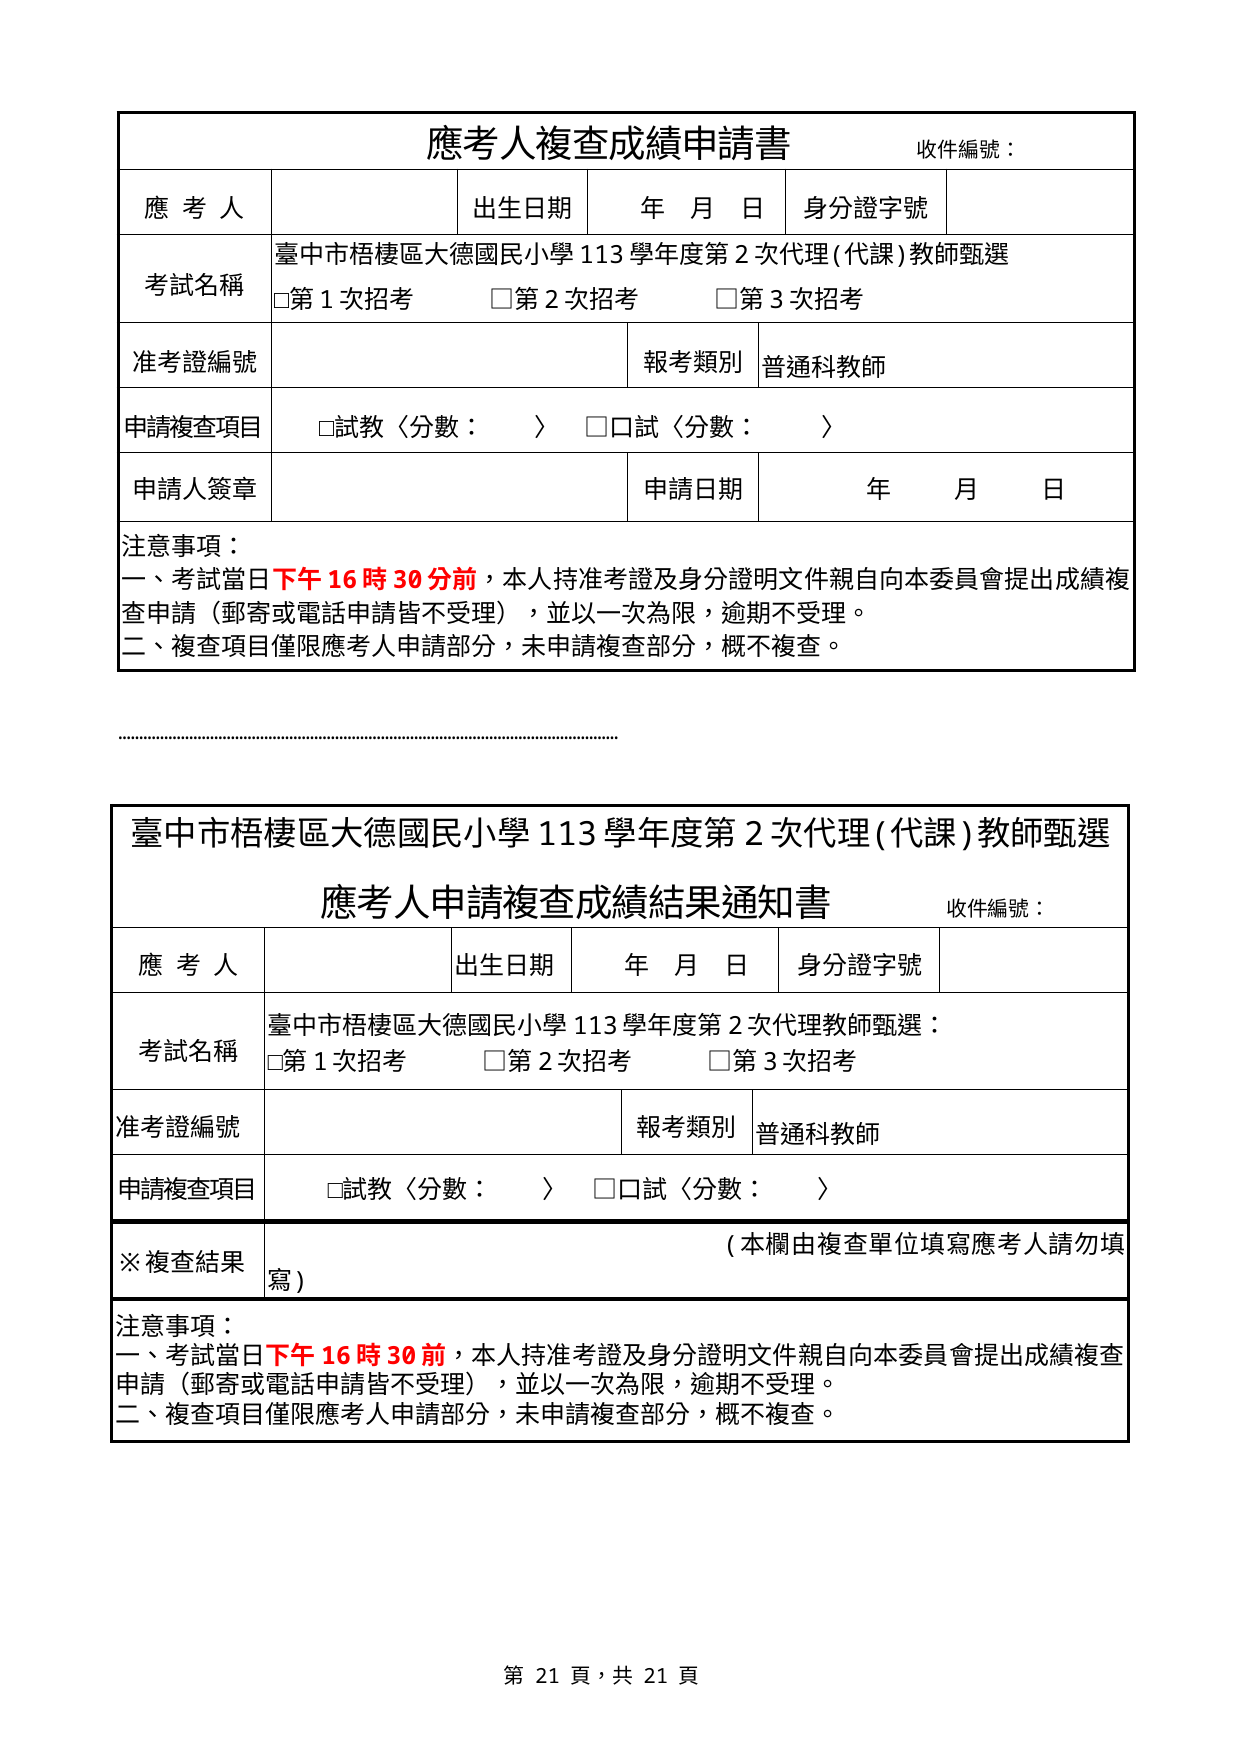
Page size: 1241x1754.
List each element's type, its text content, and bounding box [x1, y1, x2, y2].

text ………………………………………………………………………………………………………… [118, 689, 1122, 752]
table_cell □試教〈分數： 〉 □口試〈分數： 〉 [265, 1155, 1127, 1219]
table_cell [265, 928, 451, 992]
table_cell 注意事項： 一、考試當日下午16時30前，本人持准考證及身分證明文件親自向本委員會提出成績複查申請（郵寄或電話申請皆不受理），並以一次為限，逾期不受理。 二、複查項目僅限應考人申請部分，未申請複查部分，概不複查。 [113, 1301, 1127, 1440]
table_cell 准考證編號 [113, 1090, 264, 1154]
table_cell 應 考 人 [120, 170, 271, 233]
table_cell 考試名稱 [113, 993, 264, 1089]
table_cell 年 月 日 [572, 928, 778, 992]
table_cell ※複查結果 [113, 1224, 264, 1297]
table_cell 應 考 人 [113, 928, 264, 992]
table_cell 身分證字號 [786, 170, 946, 233]
table_header 應考人複查成績申請書 收件編號： [120, 114, 1133, 168]
table_cell (本欄由複查單位填寫應考人請勿填寫) [265, 1224, 1127, 1297]
table_cell 准考證編號 [120, 323, 271, 387]
table_cell [272, 453, 627, 521]
table_cell 注意事項： 一、考試當日下午16時30分前，本人持准考證及身分證明文件親自向本委員會提出成績複查申請（郵寄或電話申請皆不受理），並以一次為限，逾期不受理。 二、複查項目僅限應考人申請部分，未申請複查部分，概不複查。 [120, 522, 1133, 669]
table_cell 報考類別 [622, 1090, 752, 1154]
table_header 臺中市梧棲區大德國民小學113學年度第2次代理(代課)教師甄選 應考人申請複查成績結果通知書 收件編號： [113, 807, 1127, 927]
table_cell 出生日期 [458, 170, 587, 233]
table_cell 報考類別 [628, 323, 758, 387]
table_cell 申請人簽章 [120, 453, 271, 521]
table_cell 出生日期 [452, 928, 571, 992]
table_cell 臺中市梧棲區大德國民小學113學年度第2次代理教師甄選： □第1次招考 □第2次招考 □第3次招考 [265, 993, 1127, 1089]
table_cell [272, 170, 457, 233]
table_cell 身分證字號 [779, 928, 939, 992]
table_cell 普通科教師 [759, 323, 1133, 387]
table_cell 年 月 日 [759, 453, 1133, 521]
table_cell 臺中市梧棲區大德國民小學113學年度第2次代理(代課)教師甄選 □第1次招考 □第2次招考 □第3次招考 [272, 235, 1133, 322]
table_cell 普通科教師 [753, 1090, 1127, 1154]
table_cell 考試名稱 [120, 235, 271, 322]
table_cell □試教〈分數： 〉 □口試〈分數： 〉 [272, 388, 1133, 452]
table_cell [947, 170, 1133, 233]
table_cell 年 月 日 [588, 170, 785, 233]
table_cell 申請日期 [628, 453, 758, 521]
table_cell 申請複查項目 [113, 1155, 264, 1219]
table_cell [272, 323, 627, 387]
table_cell [940, 928, 1127, 992]
table_cell 申請複查項目 [120, 388, 271, 452]
table_cell [265, 1090, 621, 1154]
